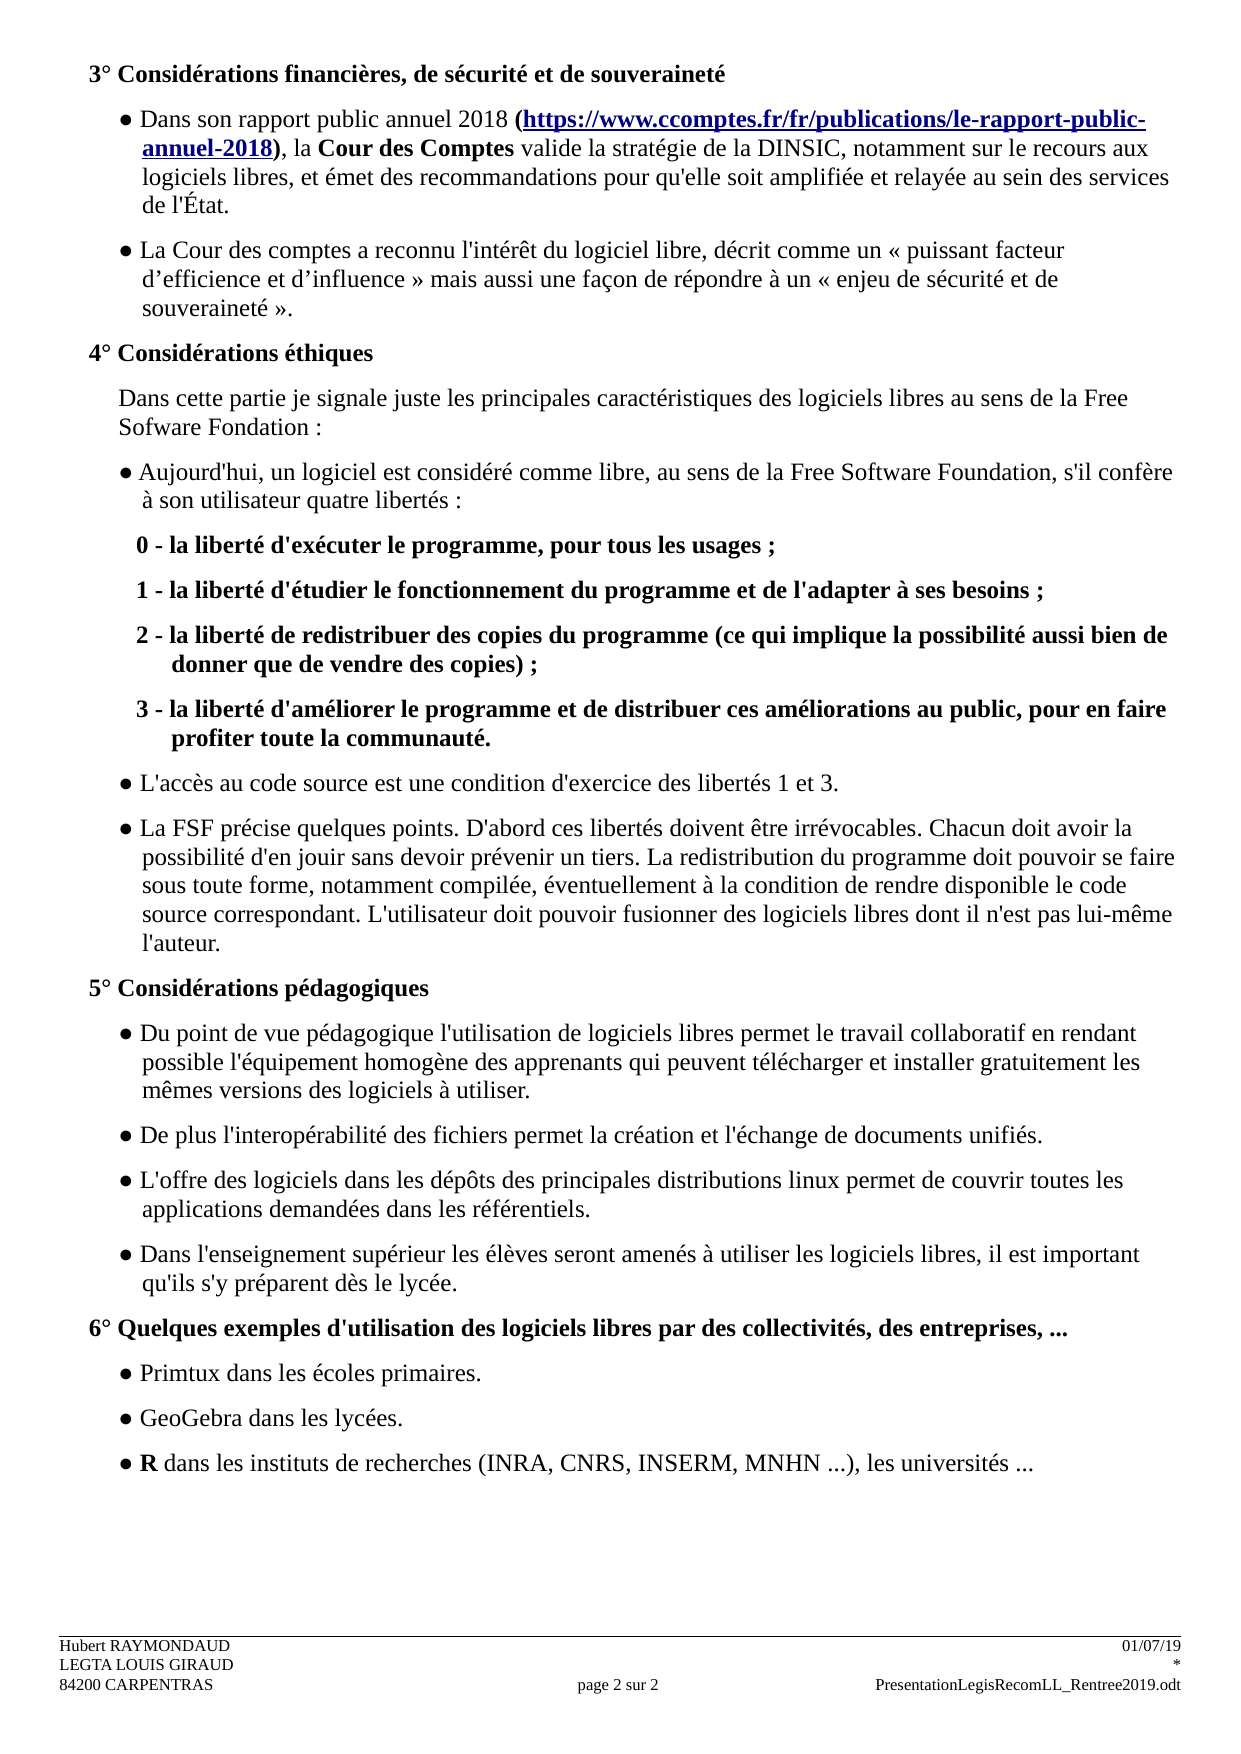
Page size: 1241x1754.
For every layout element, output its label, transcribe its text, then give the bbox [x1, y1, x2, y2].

text ● L'accès au code source est une condition d'exercice des libertés 1 et 3. [118, 768, 1181, 797]
text ● GeoGebra dans les lycées. [118, 1403, 1181, 1432]
text 6° Quelques exemples d'utilisation des logiciels libres par des collectivités, des entreprises, ... [59, 1313, 1181, 1342]
text ● Dans l'enseignement supérieur les élèves seront amenés à utiliser les logiciels libres, il est important qu'ils s'y préparent dès le lycée. [118, 1239, 1181, 1297]
text 4° Considérations éthiques [59, 338, 1181, 367]
text ● La FSF précise quelques points. D'abord ces libertés doivent être irrévocables. Chacun doit avoir la possibilité d'en jouir sans devoir prévenir un tiers. La redistribution du programme doit pouvoir se faire sous toute forme, notamment compilée, éventuellement à la condition de rendre disponible le code source correspondant. L'utilisateur doit pouvoir fusionner des logiciels libres dont il n'est pas lui-même l'auteur. [118, 813, 1181, 957]
text 1 - la liberté d'étudier le fonctionnement du programme et de l'adapter à ses besoins ; [136, 575, 1181, 604]
text 0 - la liberté d'exécuter le programme, pour tous les usages ; [136, 530, 1181, 559]
text ● Primtux dans les écoles primaires. [118, 1358, 1181, 1387]
text ● De plus l'interopérabilité des fichiers permet la création et l'échange de documents unifiés. [118, 1120, 1181, 1149]
text Dans cette partie je signale juste les principales caractéristiques des logiciels libres au sens de la Free Sofware Fondation : [118, 383, 1181, 440]
text ● La Cour des comptes a reconnu l'intérêt du logiciel libre, décrit comme un « puissant facteur d’efficience et d’influence » mais aussi une façon de répondre à un « enjeu de sécurité et de souveraineté ». [118, 235, 1181, 322]
text 2 - la liberté de redistribuer des copies du programme (ce qui implique la possibilité aussi bien de donner que de vendre des copies) ; [136, 620, 1181, 678]
text ● L'offre des logiciels dans les dépôts des principales distributions linux permet de couvrir toutes les applications demandées dans les référentiels. [118, 1165, 1181, 1223]
text 3 - la liberté d'améliorer le programme et de distribuer ces améliorations au public, pour en faire profiter toute la communauté. [136, 694, 1181, 752]
text ● Aujourd'hui, un logiciel est considéré comme libre, au sens de la Free Software Foundation, s'il confère à son utilisateur quatre libertés : [118, 457, 1181, 514]
text ● Du point de vue pédagogique l'utilisation de logiciels libres permet le travail collaboratif en rendant possible l'équipement homogène des apprenants qui peuvent télécharger et installer gratuitement les mêmes versions des logiciels à utiliser. [118, 1018, 1181, 1104]
text ● Dans son rapport public annuel 2018 (https://www.ccomptes.fr/fr/publications/le-rapport-public-annuel-2018), la Cour des Comptes valide la stratégie de la DINSIC, notamment sur le recours aux logiciels libres, et émet des recommandations pour qu'elle soit amplifiée et relayée au sein des services de l'État. [118, 104, 1181, 219]
text ● R dans les instituts de recherches (INRA, CNRS, INSERM, MNHN ...), les universités ... [118, 1448, 1181, 1477]
text 3° Considérations financières, de sécurité et de souveraineté [59, 59, 1181, 88]
text 5° Considérations pédagogiques [59, 973, 1181, 1002]
